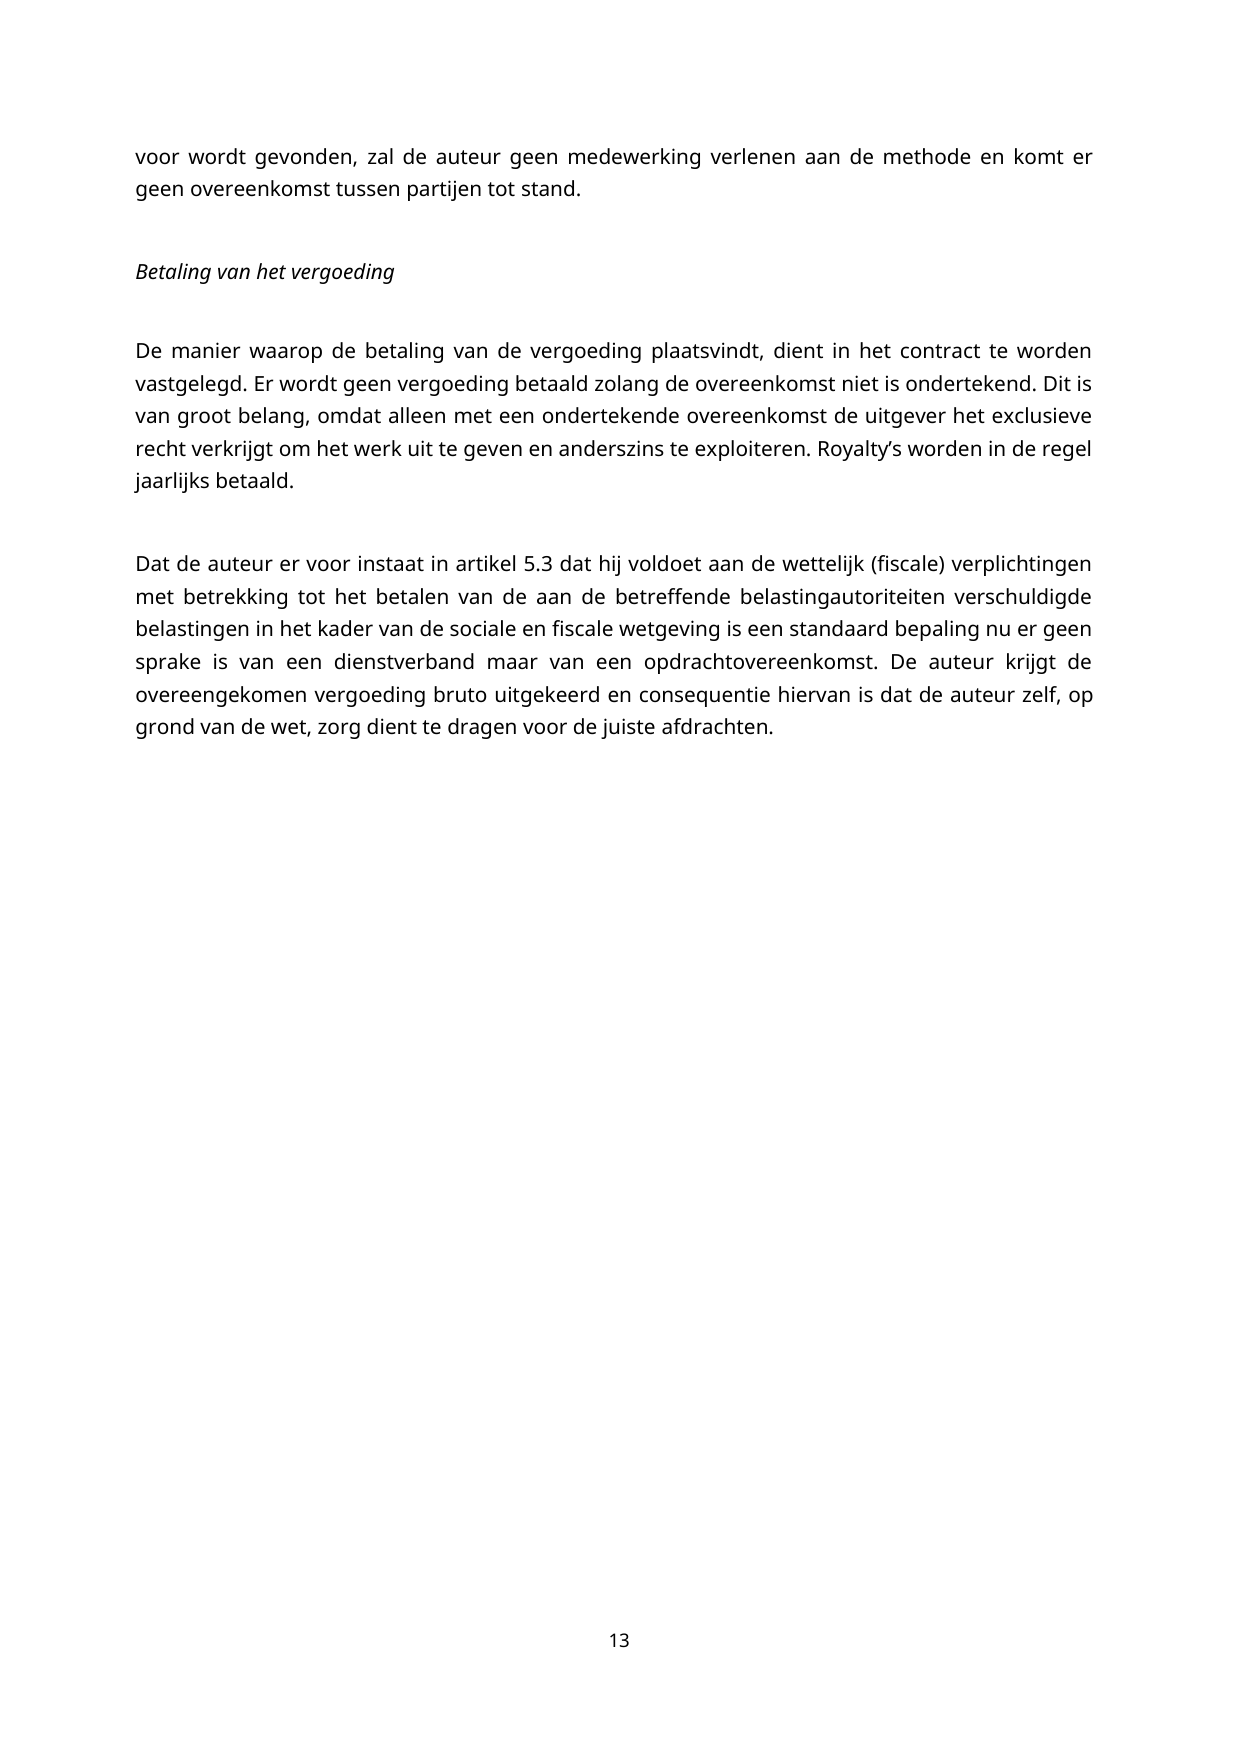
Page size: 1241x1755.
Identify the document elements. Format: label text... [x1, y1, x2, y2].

text Dat de auteur er voor instaat in artikel 5.3 dat hij voldoet aan de wettelijk (fiscale) verplichtingen met betrekking tot het betalen van de aan de betreffende belastingautoriteiten verschuldigde belastingen in het kader van de sociale en fiscale wetgeving is een standaard bepaling nu er geen sprake is van een dienstverband maar van een opdrachtovereenkomst. De auteur krijgt de overeengekomen vergoeding bruto uitgekeerd en consequentie hiervan is dat de auteur zelf, op grond van de wet, zorg dient te dragen voor de juiste afdrachten. [135, 549, 1094, 741]
text Betaling van het vergoeding [135, 257, 1105, 286]
text De manier waarop de betaling van de vergoeding plaatsvindt, dient in het contract te worden vastgelegd. Er wordt geen vergoeding betaald zolang de overeenkomst niet is ondertekend. Dit is van groot belang, omdat alleen met een ondertekende overeenkomst de uitgever het exclusieve recht verkrijgt om het werk uit te geven en anderszins te exploiteren. Royalty’s worden in de regel jaarlijks betaald. [135, 336, 1094, 495]
text voor wordt gevonden, zal de auteur geen medewerking verlenen aan de methode en komt er geen overeenkomst tussen partijen tot stand. [135, 142, 1094, 203]
